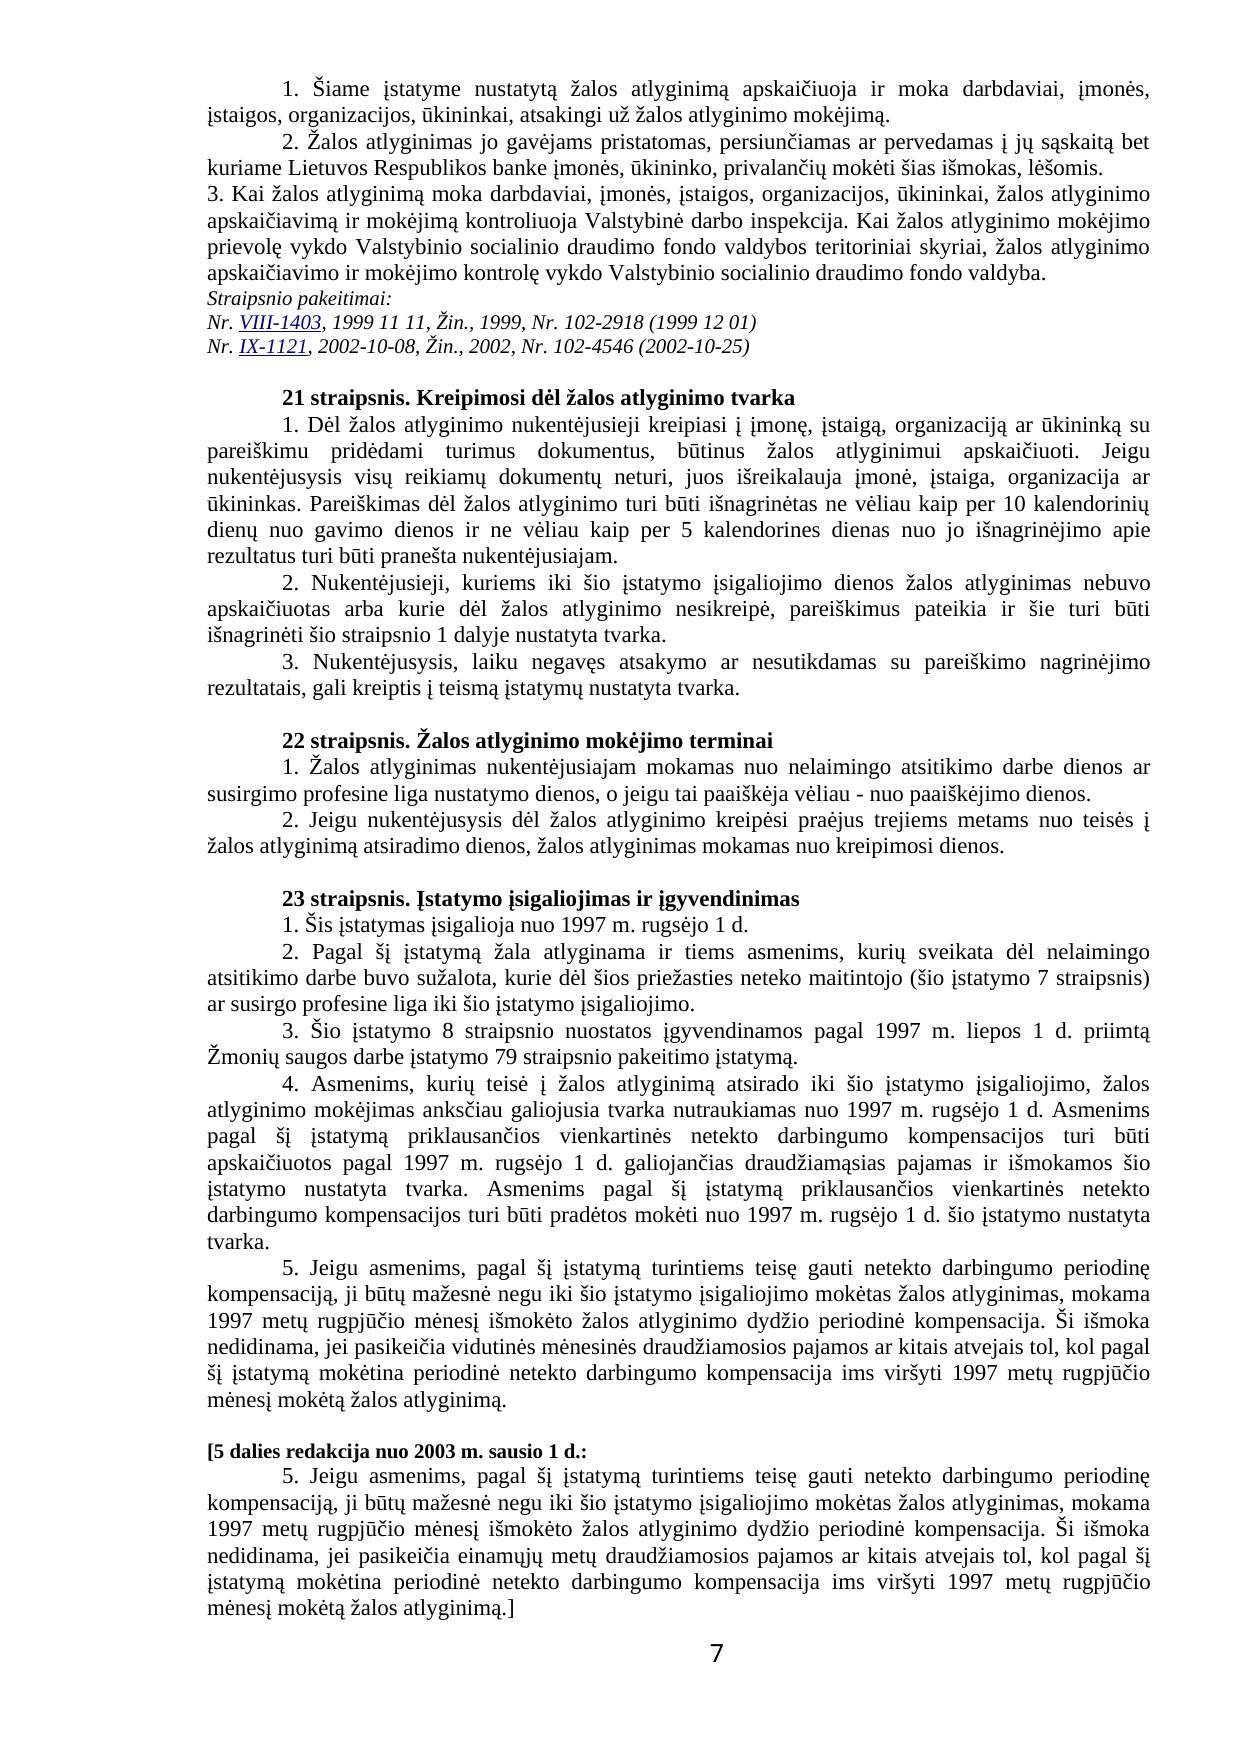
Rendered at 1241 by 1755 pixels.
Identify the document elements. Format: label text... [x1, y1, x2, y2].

text 3. Šio įstatymo 8 straipsnio nuostatos įgyvendinamos pagal 1997 m. liepos 1 d. priimtą Žmonių saugos darbe įstatymo 79 straipsnio pakeitimo įstatymą. [207, 1017, 1152, 1069]
text 1. Šiame įstatyme nustatytą žalos atlyginimą apskaičiuoja ir moka darbdaviai, įmonės, įstaigos, organizacijos, ūkininkai, atsakingi už žalos atlyginimo mokėjimą. [207, 75, 1152, 128]
text 2. Jeigu nukentėjusysis dėl žalos atlyginimo kreipėsi praėjus trejiems metams nuo teisės į žalos atlyginimą atsiradimo dienos, žalos atlyginimas mokamas nuo kreipimosi dienos. [207, 806, 1152, 859]
text Nr. VIII-1403, 1999 11 11, Žin., 1999, Nr. 102-2918 (1999 12 01) [207, 310, 1152, 334]
text 21 straipsnis. Kreipimosi dėl žalos atlyginimo tvarka [207, 384, 1152, 411]
text [5 dalies redakcija nuo 2003 m. sausio 1 d.: [207, 1438, 1152, 1463]
text 1. Dėl žalos atlyginimo nukentėjusieji kreipiasi į įmonę, įstaigą, organizaciją ar ūkininką su pareiškimu pridėdami turimus dokumentus, būtinus žalos atlyginimui apskaičiuoti. Jeigu nukentėjusysis visų reikiamų dokumentų neturi, juos išreikalauja įmonė, įstaiga, organizacija ar ūkininkas. Pareiškimas dėl žalos atlyginimo turi būti išnagrinėtas ne vėliau kaip per 10 kalendorinių dienų nuo gavimo dienos ir ne vėliau kaip per 5 kalendorines dienas nuo jo išnagrinėjimo apie rezultatus turi būti pranešta nukentėjusiajam. [207, 411, 1152, 569]
text 5. Jeigu asmenims, pagal šį įstatymą turintiems teisę gauti netekto darbingumo periodinę kompensaciją, ji būtų mažesnė negu iki šio įstatymo įsigaliojimo mokėtas žalos atlyginimas, mokama 1997 metų rugpjūčio mėnesį išmokėto žalos atlyginimo dydžio periodinė kompensacija. Ši išmoka nedidinama, jei pasikeičia einamųjų metų draudžiamosios pajamos ar kitais atvejais tol, kol pagal šį įstatymą mokėtina periodinė netekto darbingumo kompensacija ims viršyti 1997 metų rugpjūčio mėnesį mokėtą žalos atlyginimą.] [207, 1463, 1152, 1621]
text 1. Žalos atlyginimas nukentėjusiajam mokamas nuo nelaimingo atsitikimo darbe dienos ar susirgimo profesine liga nustatymo dienos, o jeigu tai paaiškėja vėliau - nuo paaiškėjimo dienos. [207, 753, 1152, 806]
text 1. Šis įstatymas įsigalioja nuo 1997 m. rugsėjo 1 d. [207, 911, 1152, 938]
text 2. Nukentėjusieji, kuriems iki šio įstatymo įsigaliojimo dienos žalos atlyginimas nebuvo apskaičiuotas arba kurie dėl žalos atlyginimo nesikreipė, pareiškimus pateikia ir šie turi būti išnagrinėti šio straipsnio 1 dalyje nustatyta tvarka. [207, 569, 1152, 648]
text Straipsnio pakeitimai: [207, 286, 1152, 310]
text Nr. IX-1121, 2002-10-08, Žin., 2002, Nr. 102-4546 (2002-10-25) [207, 334, 1152, 358]
text 22 straipsnis. Žalos atlyginimo mokėjimo terminai [207, 727, 1152, 753]
text 23 straipsnis. Įstatymo įsigaliojimas ir įgyvendinimas [207, 885, 1152, 911]
text 3. Kai žalos atlyginimą moka darbdaviai, įmonės, įstaigos, organizacijos, ūkininkai, žalos atlyginimo apskaičiavimą ir mokėjimą kontroliuoja Valstybinė darbo inspekcija. Kai žalos atlyginimo mokėjimo prievolę vykdo Valstybinio socialinio draudimo fondo valdybos teritoriniai skyriai, žalos atlyginimo apskaičiavimo ir mokėjimo kontrolę vykdo Valstybinio socialinio draudimo fondo valdyba. [207, 180, 1152, 286]
text 2. Žalos atlyginimas jo gavėjams pristatomas, persiunčiamas ar pervedamas į jų sąskaitą bet kuriame Lietuvos Respublikos banke įmonės, ūkininko, privalančių mokėti šias išmokas, lėšomis. [207, 128, 1152, 180]
text 4. Asmenims, kurių teisė į žalos atlyginimą atsirado iki šio įstatymo įsigaliojimo, žalos atlyginimo mokėjimas anksčiau galiojusia tvarka nutraukiamas nuo 1997 m. rugsėjo 1 d. Asmenims pagal šį įstatymą priklausančios vienkartinės netekto darbingumo kompensacijos turi būti apskaičiuotos pagal 1997 m. rugsėjo 1 d. galiojančias draudžiamąsias pajamas ir išmokamos šio įstatymo nustatyta tvarka. Asmenims pagal šį įstatymą priklausančios vienkartinės netekto darbingumo kompensacijos turi būti pradėtos mokėti nuo 1997 m. rugsėjo 1 d. šio įstatymo nustatyta tvarka. [207, 1069, 1152, 1254]
text 5. Jeigu asmenims, pagal šį įstatymą turintiems teisę gauti netekto darbingumo periodinę kompensaciją, ji būtų mažesnė negu iki šio įstatymo įsigaliojimo mokėtas žalos atlyginimas, mokama 1997 metų rugpjūčio mėnesį išmokėto žalos atlyginimo dydžio periodinė kompensacija. Ši išmoka nedidinama, jei pasikeičia vidutinės mėnesinės draudžiamosios pajamos ar kitais atvejais tol, kol pagal šį įstatymą mokėtina periodinė netekto darbingumo kompensacija ims viršyti 1997 metų rugpjūčio mėnesį mokėtą žalos atlyginimą. [207, 1254, 1152, 1412]
text 3. Nukentėjusysis, laiku negavęs atsakymo ar nesutikdamas su pareiškimo nagrinėjimo rezultatais, gali kreiptis į teismą įstatymų nustatyta tvarka. [207, 648, 1152, 701]
text 2. Pagal šį įstatymą žala atlyginama ir tiems asmenims, kurių sveikata dėl nelaimingo atsitikimo darbe buvo sužalota, kurie dėl šios priežasties neteko maitintojo (šio įstatymo 7 straipsnis) ar susirgo profesine liga iki šio įstatymo įsigaliojimo. [207, 938, 1152, 1017]
